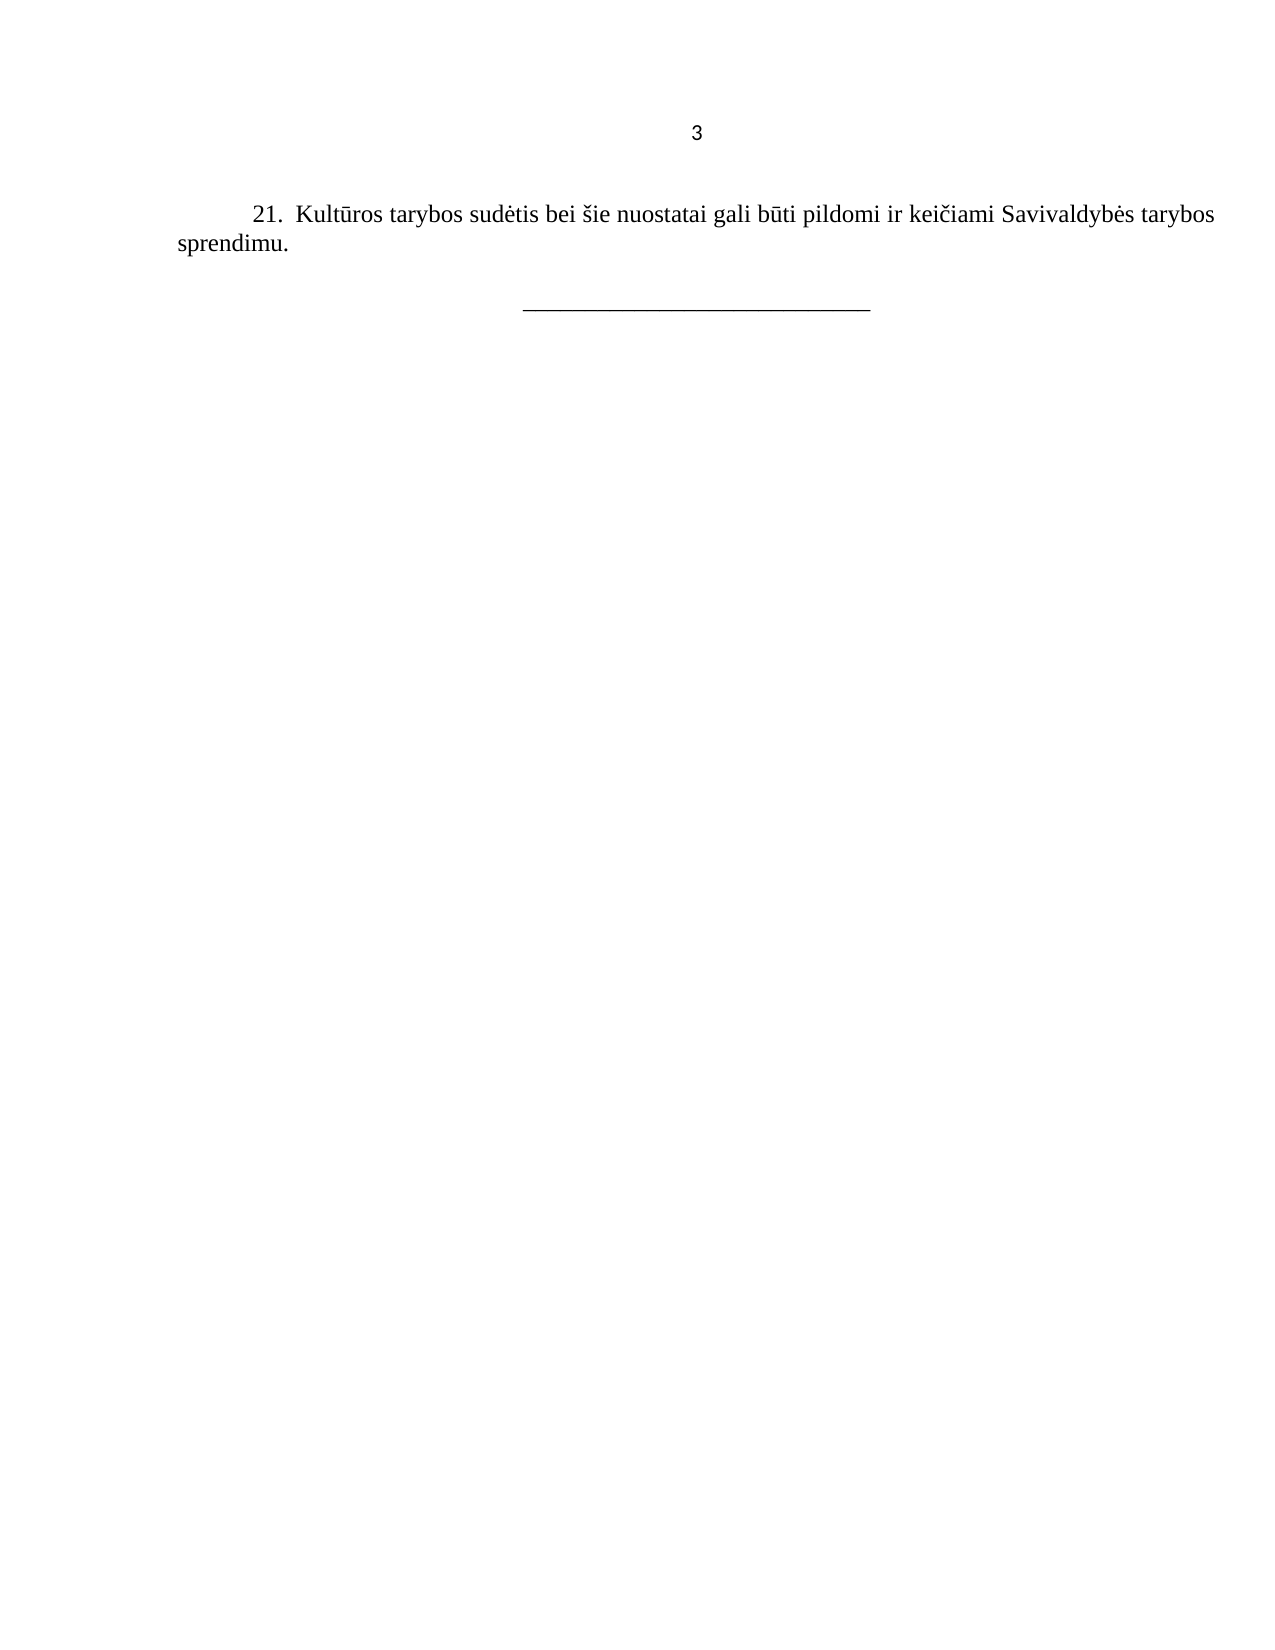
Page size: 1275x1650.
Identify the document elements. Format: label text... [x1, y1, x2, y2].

text 21. Kultūros tarybos sudėtis bei šie nuostatai gali būti pildomi ir keičiami Savivaldybės tarybos sprendimu. [177, 199, 1216, 257]
text ____________________________ [177, 285, 1216, 314]
